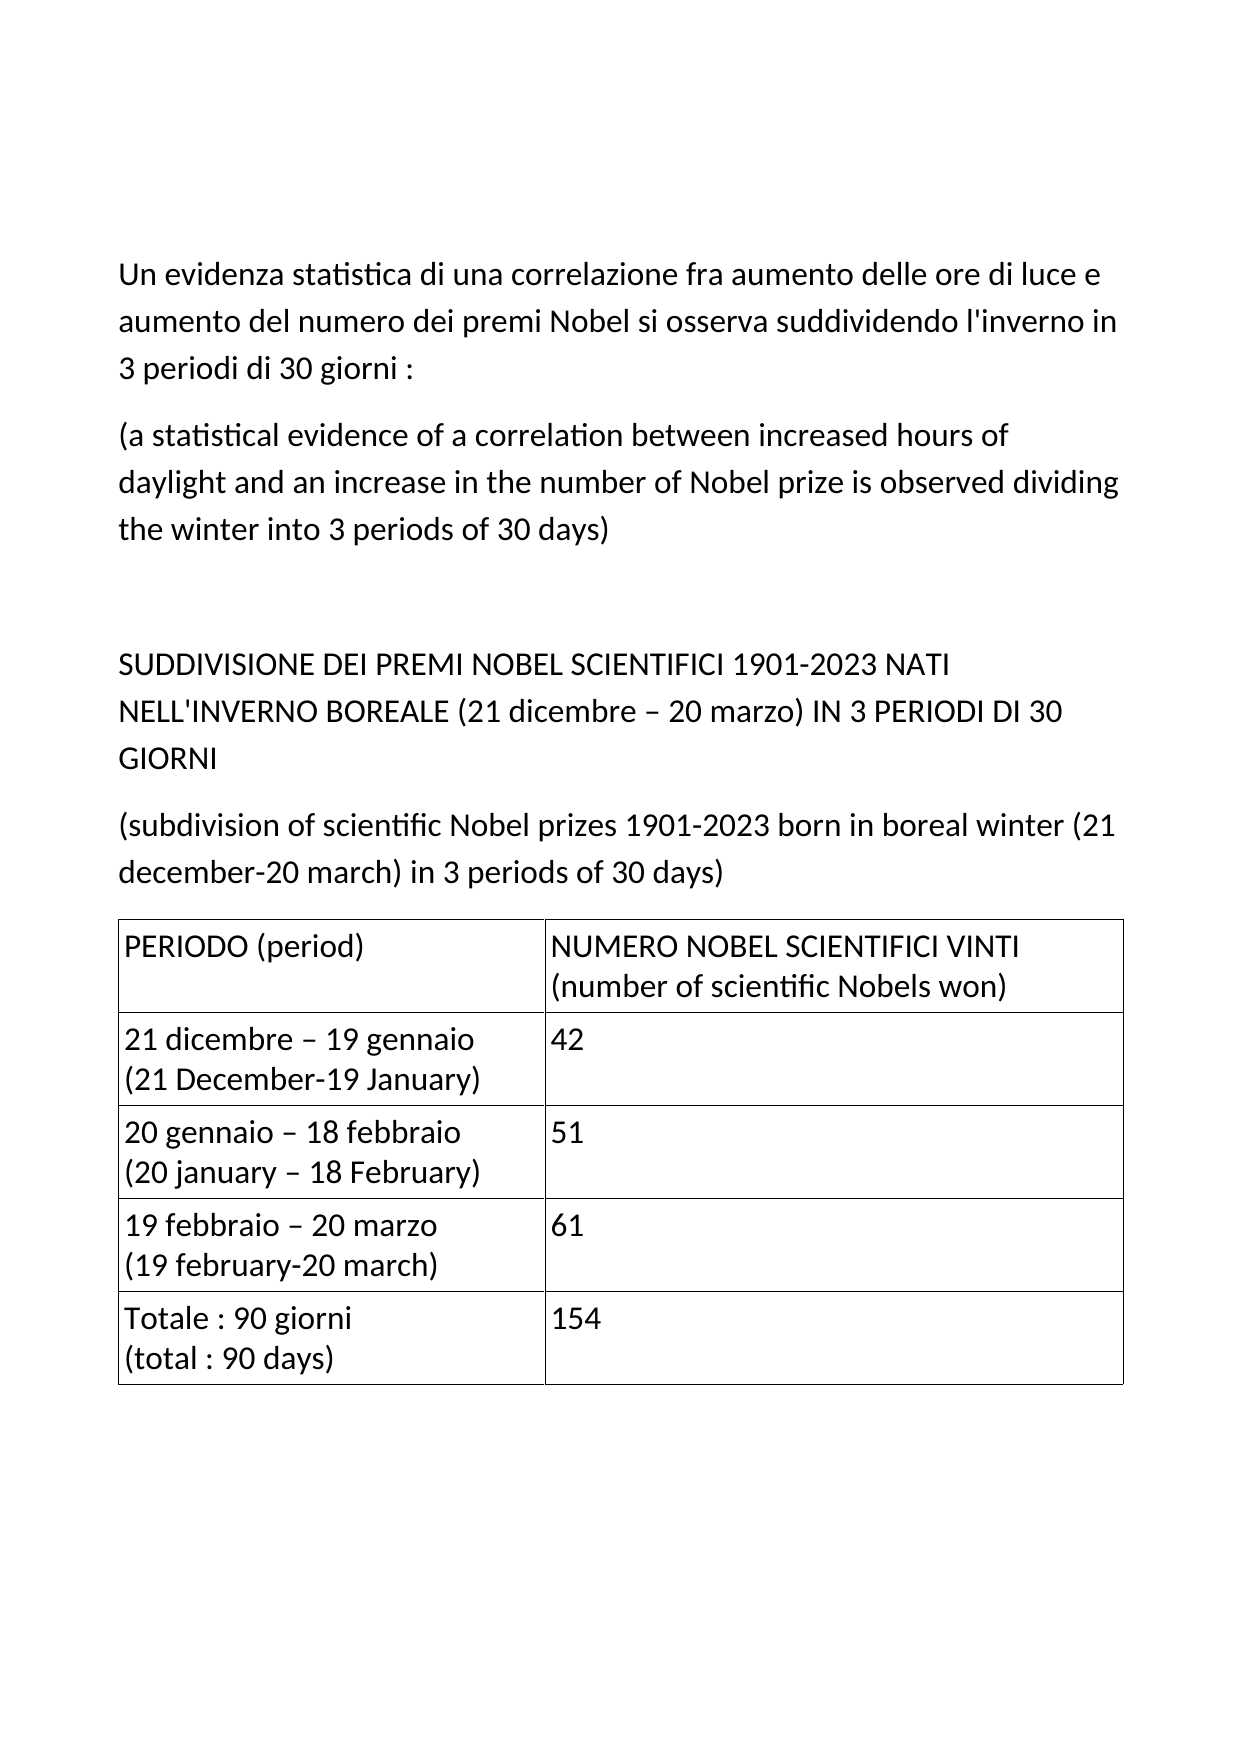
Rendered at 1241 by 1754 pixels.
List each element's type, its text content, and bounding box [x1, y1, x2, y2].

table_cell 61 [546, 1199, 1123, 1291]
table_cell 42 [546, 1013, 1123, 1105]
table_cell 21 dicembre – 19 gennaio (21 December-19 January) [119, 1013, 544, 1105]
table_cell 51 [546, 1106, 1123, 1198]
table_cell 20 gennaio – 18 febbraio (20 january – 18 February) [119, 1106, 544, 1198]
table_header NUMERO NOBEL SCIENTIFICI VINTI (number of scientific Nobels won) [546, 920, 1123, 1012]
text (a statistical evidence of a correlation between increased hours of daylight and an increase in the number of Nobel prize is observed dividing the winter into 3 periods of 30 days) [118, 414, 1122, 549]
table_header PERIODO (period) [119, 920, 544, 1012]
text (subdivision of scientific Nobel prizes 1901-2023 born in boreal winter (21 december-20 march) in 3 periods of 30 days) [118, 804, 1122, 892]
text Un evidenza statistica di una correlazione fra aumento delle ore di luce e aumento del numero dei premi Nobel si osserva suddividendo l'inverno in 3 periodi di 30 giorni : [118, 253, 1122, 388]
table_cell 154 [546, 1292, 1123, 1384]
text SUDDIVISIONE DEI PREMI NOBEL SCIENTIFICI 1901-2023 NATI NELL'INVERNO BOREALE (21 dicembre – 20 marzo) IN 3 PERIODI DI 30 GIORNI [118, 643, 1122, 777]
table_cell 19 febbraio – 20 marzo (19 february-20 march) [119, 1199, 544, 1291]
table_cell Totale : 90 giorni (total : 90 days) [119, 1292, 544, 1384]
